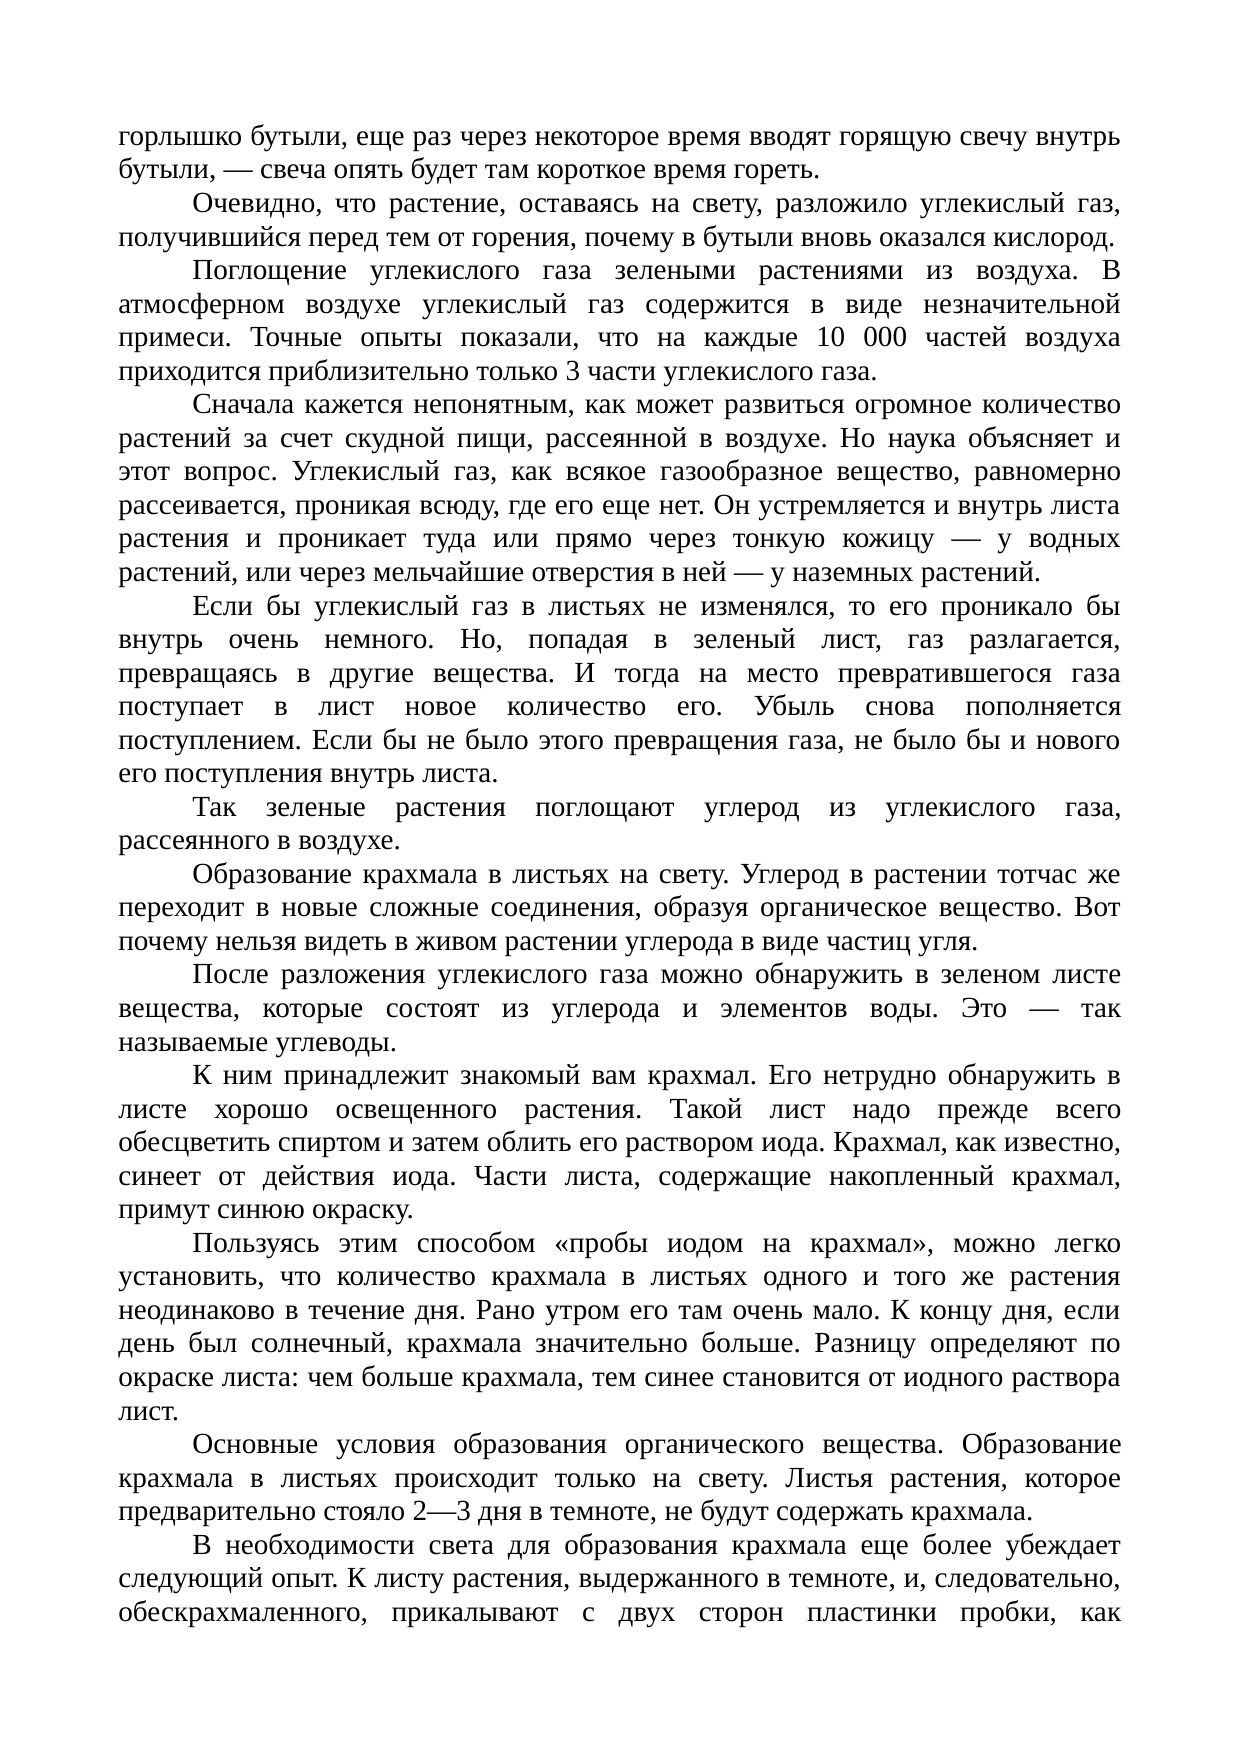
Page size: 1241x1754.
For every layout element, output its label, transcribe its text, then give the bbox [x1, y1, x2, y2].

text Поглощение углекислого газа зелеными растениями из воздуха. В атмосферном воздухе углекислый газ содержится в виде незначительной примеси. Точные опыты показали, что на каждые 10 000 частей воздуха приходится приблизительно только 3 части углекислого газа. [118, 252, 1122, 386]
text Если бы углекислый газ в листьях не изменялся, то его проникало бы внутрь очень немного. Но, попадая в зеленый лист, газ разлагается, превращаясь в другие вещества. И тогда на место превратившегося газа поступает в лист новое количество его. Убыль снова пополняется поступлением. Если бы не было этого превращения газа, не было бы и нового его поступления внутрь листа. [118, 588, 1122, 789]
text Пользуясь этим способом «пробы иодом на крахмал», можно легко установить, что количество крахмала в листьях одного и того же растения неодинаково в течение дня. Рано утром его там очень мало. К концу дня, если день был солнечный, крахмала значительно больше. Разницу определяют по окраске листа: чем больше крахмала, тем синее становится от иодного раствора лист. [118, 1225, 1122, 1426]
text Сначала кажется непонятным, как может развиться огромное количество растений за счет скудной пищи, рассеянной в воздухе. Но наука объясняет и этот вопрос. Углекислый газ, как всякое газообразное вещество, равномерно рассеивается, проникая всюду, где его еще нет. Он устремляется и внутрь листа растения и проникает туда или прямо через тонкую кожицу — у водных растений, или через мельчайшие отверстия в ней — у наземных растений. [118, 386, 1122, 588]
text Так зеленые растения поглощают углерод из углекислого газа, рассеянного в воздухе. [118, 789, 1122, 856]
text К ним принадлежит знакомый вам крахмал. Его нетрудно обнаружить в листе хорошо освещенного растения. Такой лист надо прежде всего обесцветить спиртом и затем облить его раствором иода. Крахмал, как известно, синеет от действия иода. Части листа, содержащие накопленный крахмал, примут синюю окраску. [118, 1057, 1122, 1225]
text Основные условия образования органического вещества. Образование крахмала в листьях происходит только на свету. Листья растения, которое предварительно стояло 2—3 дня в темноте, не будут содержать крахмала. [118, 1426, 1122, 1527]
text Образование крахмала в листьях на свету. Углерод в растении тотчас же переходит в новые сложные соединения, образуя органическое вещество. Вот почему нельзя видеть в живом растении углерода в виде частиц угля. [118, 856, 1122, 957]
text В необходимости света для образования крахмала еще более убеждает следующий опыт. К листу растения, выдержанного в темноте, и, следовательно, обескрахмаленного, прикалывают с двух сторон пластинки пробки, как [118, 1527, 1122, 1627]
text Очевидно, что растение, оставаясь на свету, разложило углекислый газ, получившийся перед тем от горения, почему в бутыли вновь оказался кислород. [118, 185, 1122, 252]
text После разложения углекислого газа можно обнаружить в зеленом листе вещества, которые состоят из углерода и элементов воды. Это — так называемые углеводы. [118, 957, 1122, 1057]
text горлышко бутыли, еще раз через некоторое время вводят горящую свечу внутрь бутыли, — свеча опять будет там короткое время гореть. [118, 118, 1122, 185]
